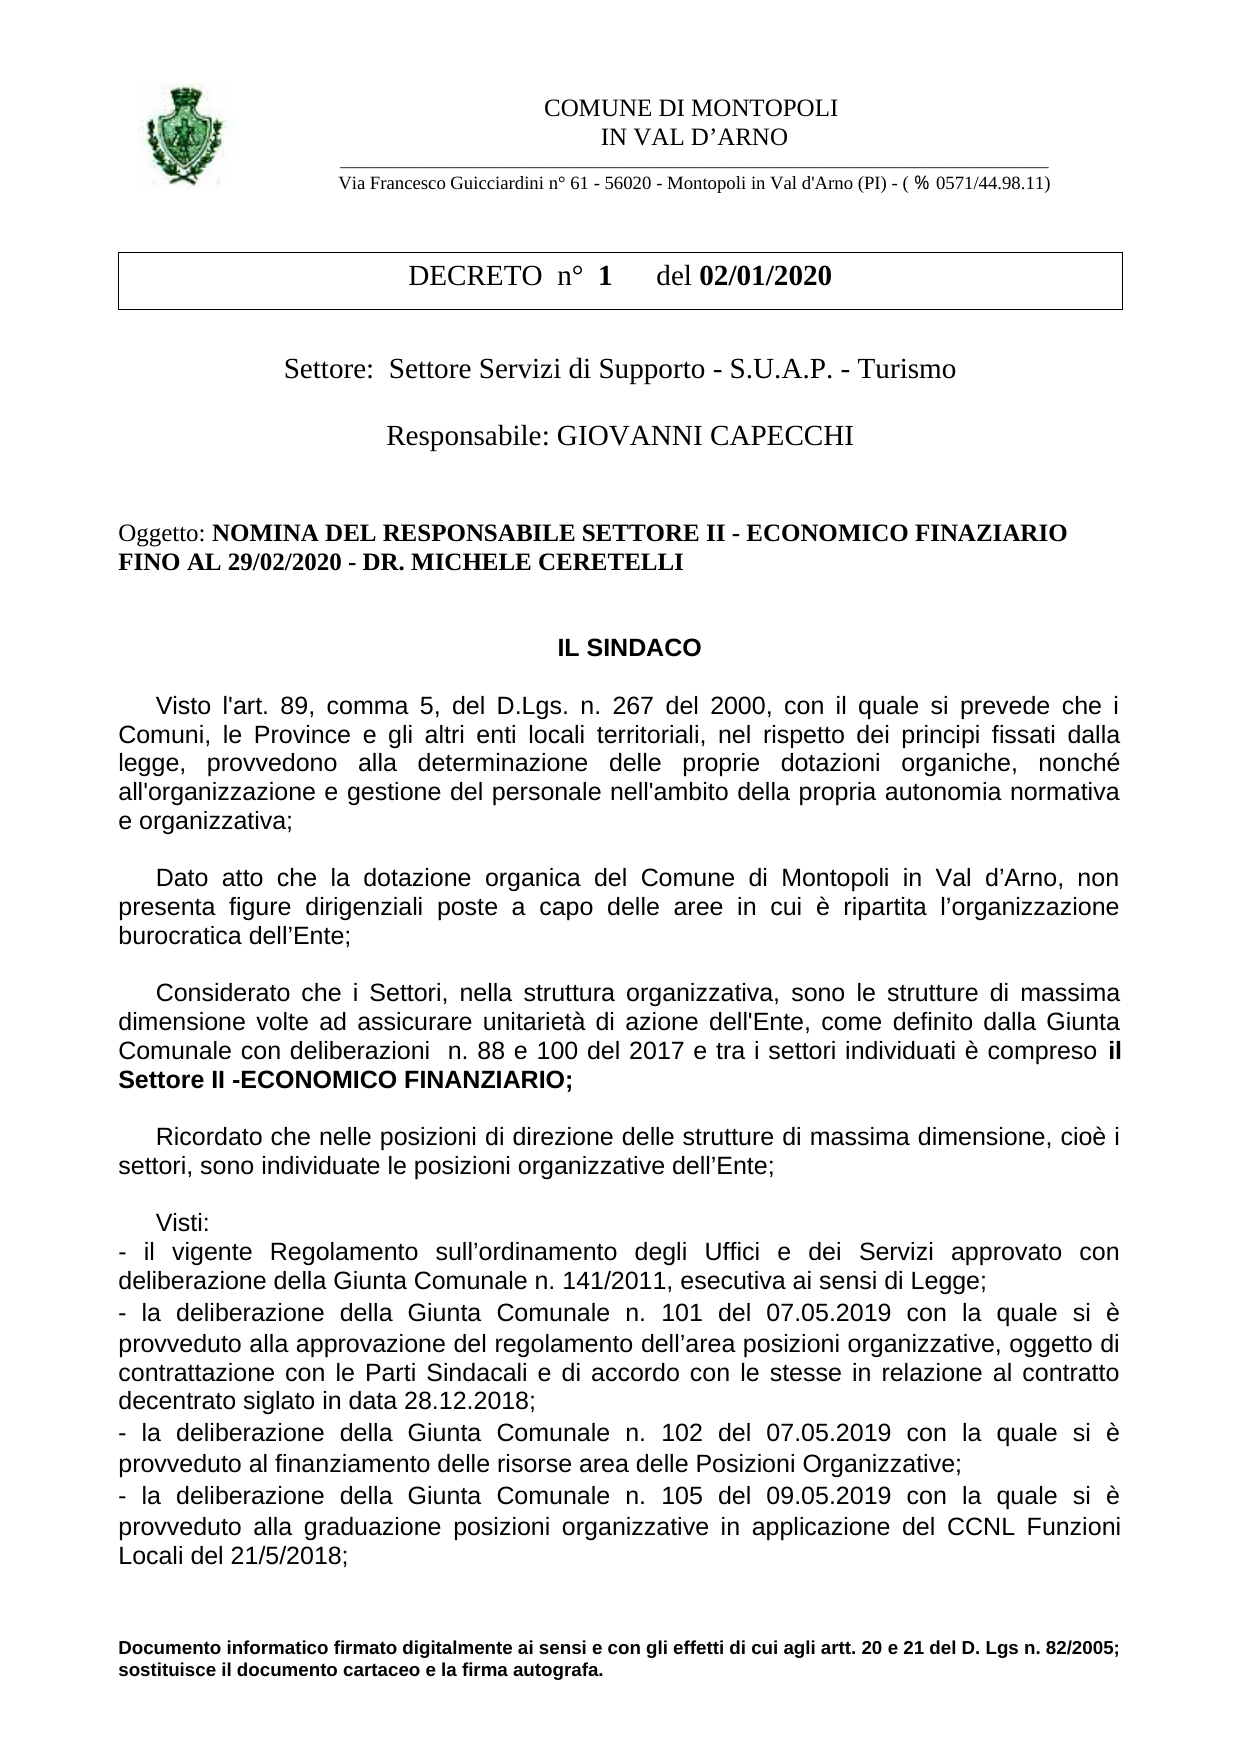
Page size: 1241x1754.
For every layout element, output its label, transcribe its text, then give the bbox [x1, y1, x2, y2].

text IL SINDACO [118, 633, 1122, 662]
text Settore: Settore Servizi di Supporto - S.U.A.P. - Turismo [118, 351, 1122, 384]
table_header [118, 74, 266, 189]
table_header [118, 190, 266, 218]
picture [136, 83, 242, 190]
text Oggetto: NOMINA DEL RESPONSABILE SETTORE II - ECONOMICO FINAZIARIO FINO AL 29/02/2020 - DR. MICHELE CERETELLI [118, 518, 1122, 576]
table_header DECRETO n° 1 del 02/01/2020 [119, 253, 1122, 309]
text Dato atto che la dotazione organica del Comune di Montopoli in Val d’Arno, non presenta figure dirigenziali poste a capo delle aree in cui è ripartita l’organizzazione burocratica dell’Ente; [118, 863, 1122, 950]
text Responsabile: GIOVANNI CAPECCHI [118, 418, 1122, 451]
text Visto l'art. 89, comma 5, del D.Lgs. n. 267 del 2000, con il quale si prevede che i Comuni, le Province e gli altri enti locali territoriali, nel rispetto dei principi fissati dalla legge, provvedono alla determinazione delle proprie dotazioni organiche, nonché all'organizzazione e gestione del personale nell'ambito della propria autonomia normativa e organizzativa; [118, 691, 1122, 835]
list la deliberazione della Giunta Comunale n. 105 del 09.05.2019 con la quale si è provveduto alla graduazione posizioni organizzative in applicazione del CCNL Funzioni Locali del 21/5/2018; [118, 1478, 1122, 1569]
list la deliberazione della Giunta Comunale n. 102 del 07.05.2019 con la quale si è provveduto al finanziamento delle risorse area delle Posizioni Organizzative; [118, 1415, 1122, 1478]
list la deliberazione della Giunta Comunale n. 101 del 07.05.2019 con la quale si è provveduto alla approvazione del regolamento dell’area posizioni organizzative, oggetto di contrattazione con le Parti Sindacali e di accordo con le stesse in relazione al contratto decentrato siglato in data 28.12.2018; [118, 1295, 1122, 1415]
text - il vigente Regolamento sull’ordinamento degli Uffici e dei Servizi approvato con deliberazione della Giunta Comunale n. 141/2011, esecutiva ai sensi di Legge; [118, 1237, 1122, 1295]
table_header COMUNE DI MONTOPOLI IN VAL D’ARNO _____________________________________________________________________________________ Via Francesco Guicciardini n° 61 - 56020 - Montopoli in Val d'Arno (PI) - ( % 0571/44.98.11) [266, 74, 1122, 218]
text Considerato che i Settori, nella struttura organizzativa, sono le strutture di massima dimensione volte ad assicurare unitarietà di azione dell'Ente, come definito dalla Giunta Comunale con deliberazioni n. 88 e 100 del 2017 e tra i settori individuati è compreso il Settore II -ECONOMICO FINANZIARIO; [118, 978, 1122, 1093]
text Visti: [118, 1208, 1122, 1237]
text Ricordato che nelle posizioni di direzione delle strutture di massima dimensione, cioè i settori, sono individuate le posizioni organizzative dell’Ente; [118, 1122, 1122, 1180]
